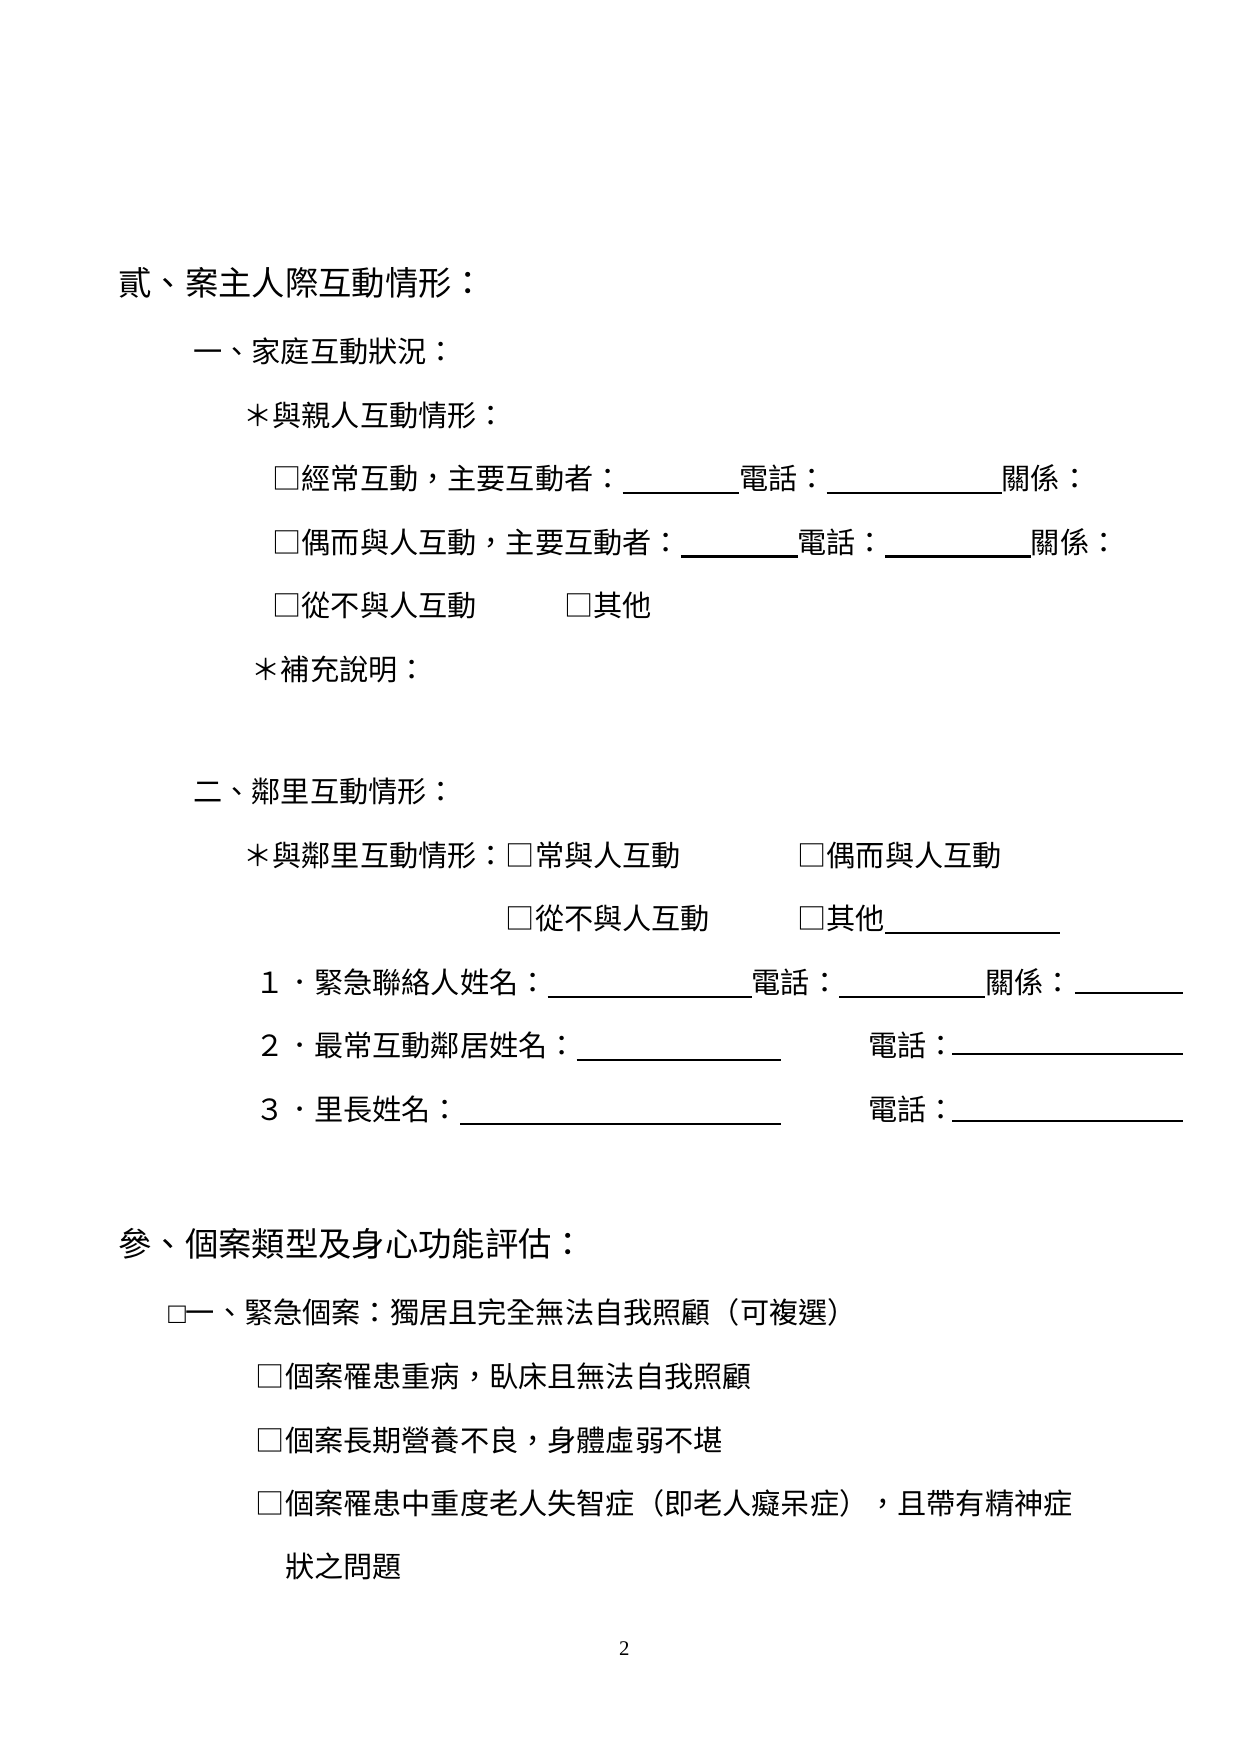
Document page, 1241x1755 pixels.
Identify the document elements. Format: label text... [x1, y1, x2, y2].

text １．緊急聯絡人姓名： 電話： 關係： [243, 959, 1122, 1002]
text □偶而與人互動，主要互動者： 電話： 關係： [243, 519, 1122, 562]
text ＊與親人互動情形： [243, 392, 1122, 435]
text 貳、案主人際互動情形： [118, 257, 1122, 305]
text ＊補充說明： [118, 646, 1122, 688]
text □一、緊急個案：獨居且完全無法自我照顧（可複選） [118, 1290, 1122, 1332]
text 狀之問題 [118, 1544, 1122, 1586]
text □從不與人互動 □其他 [243, 896, 1122, 938]
text 一、家庭互動狀況： [118, 329, 1122, 371]
text 參、個案類型及身心功能評估： [118, 1218, 1122, 1266]
text □從不與人互動 □其他 [243, 583, 1122, 625]
text □個案罹患重病，臥床且無法自我照顧 [118, 1354, 1122, 1396]
text □個案長期營養不良，身體虛弱不堪 [118, 1417, 1122, 1459]
text □個案罹患中重度老人失智症（即老人癡呆症），且帶有精神症 [118, 1481, 1122, 1523]
text 二、鄰里互動情形： [118, 769, 1122, 811]
text ３．里長姓名： 電話： [243, 1086, 1122, 1128]
text ２．最常互動鄰居姓名： 電話： [243, 1023, 1122, 1065]
text □經常互動，主要互動者： 電話： 關係： [243, 456, 1122, 498]
text ＊與鄰里互動情形：□常與人互動 □偶而與人互動 [243, 832, 1122, 875]
